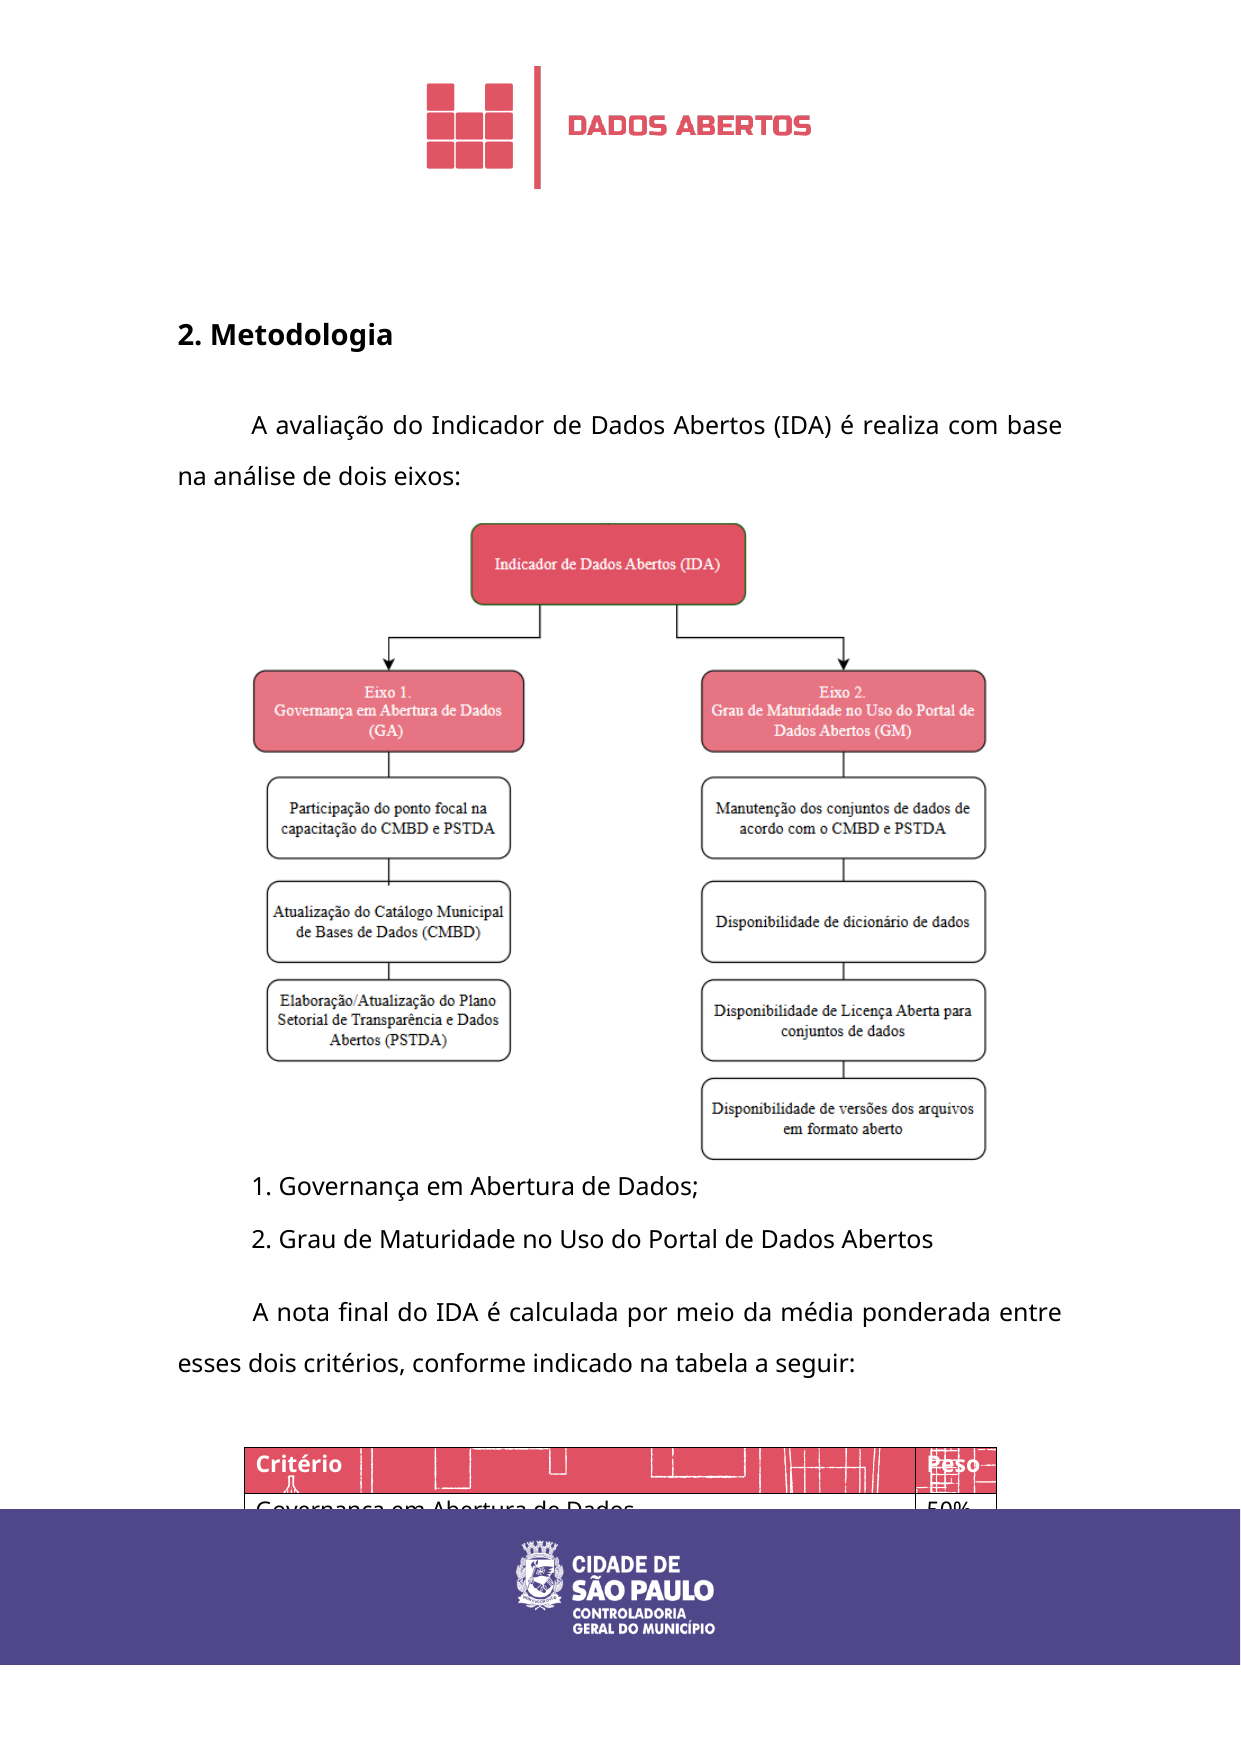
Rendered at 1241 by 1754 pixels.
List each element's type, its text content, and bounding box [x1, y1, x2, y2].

table_header [873, 1448, 879, 1493]
table_cell Governança em Abertura de Dados [373, 1494, 786, 1509]
table_header [786, 1448, 790, 1493]
table_header Peso [959, 1448, 974, 1493]
text A nota final do IDA é calculada por meio da média ponderada entre esses dois critérios, conforme indicado na tabela a seguir: [761, 1294, 1063, 1379]
table_header [761, 1448, 786, 1493]
table_header Peso [946, 1484, 958, 1492]
table_header [879, 1448, 915, 1493]
text A nota final do IDA é calculada por meio da média ponderada entre esses dois critérios, conforme indicado na tabela a seguir: [373, 1303, 435, 1379]
table_header [847, 1448, 859, 1466]
table_header [820, 1468, 845, 1493]
table_header Peso [946, 1475, 958, 1483]
table_header [791, 1448, 818, 1467]
table_header [362, 1448, 371, 1493]
table_cell 50% [918, 1494, 930, 1509]
table_cell 50% [976, 1500, 996, 1509]
table_header [373, 1448, 759, 1493]
subtitle 2. Metodologia [177, 314, 1063, 354]
text A nota final do IDA é calculada por meio da média ponderada entre esses dois critérios, conforme indicado na tabela a seguir: [177, 1294, 744, 1379]
text 2. Grau de Maturidade no Uso do Portal de Dados Abertos [177, 1221, 1063, 1256]
table_header Peso [916, 1448, 930, 1487]
table_cell 50% [975, 1494, 996, 1498]
table_header Critério [245, 1448, 360, 1493]
table_header Peso [975, 1448, 996, 1465]
table_header Peso [946, 1452, 958, 1459]
table_header Peso [975, 1466, 996, 1481]
text A nota final do IDA é calculada por meio da média ponderada entre esses dois critérios, conforme indicado na tabela a seguir: [978, 1299, 1063, 1379]
text A avaliação do Indicador de Dados Abertos (IDA) é realiza com base na análise de dois eixos: [177, 408, 1063, 493]
table_header [820, 1448, 845, 1467]
text 1. Governança em Abertura de Dados; [177, 510, 1063, 1202]
table_header [792, 1468, 804, 1493]
table_cell 50% [960, 1494, 974, 1509]
table_cell Governança em Abertura de Dados [299, 1494, 371, 1509]
table_header Peso [975, 1483, 996, 1493]
table_header [806, 1468, 819, 1493]
table_header [861, 1448, 874, 1493]
table_header [846, 1468, 859, 1493]
text A nota final do IDA é calculada por meio da média ponderada entre esses dois critérios, conforme indicado na tabela a seguir: [793, 1332, 872, 1378]
